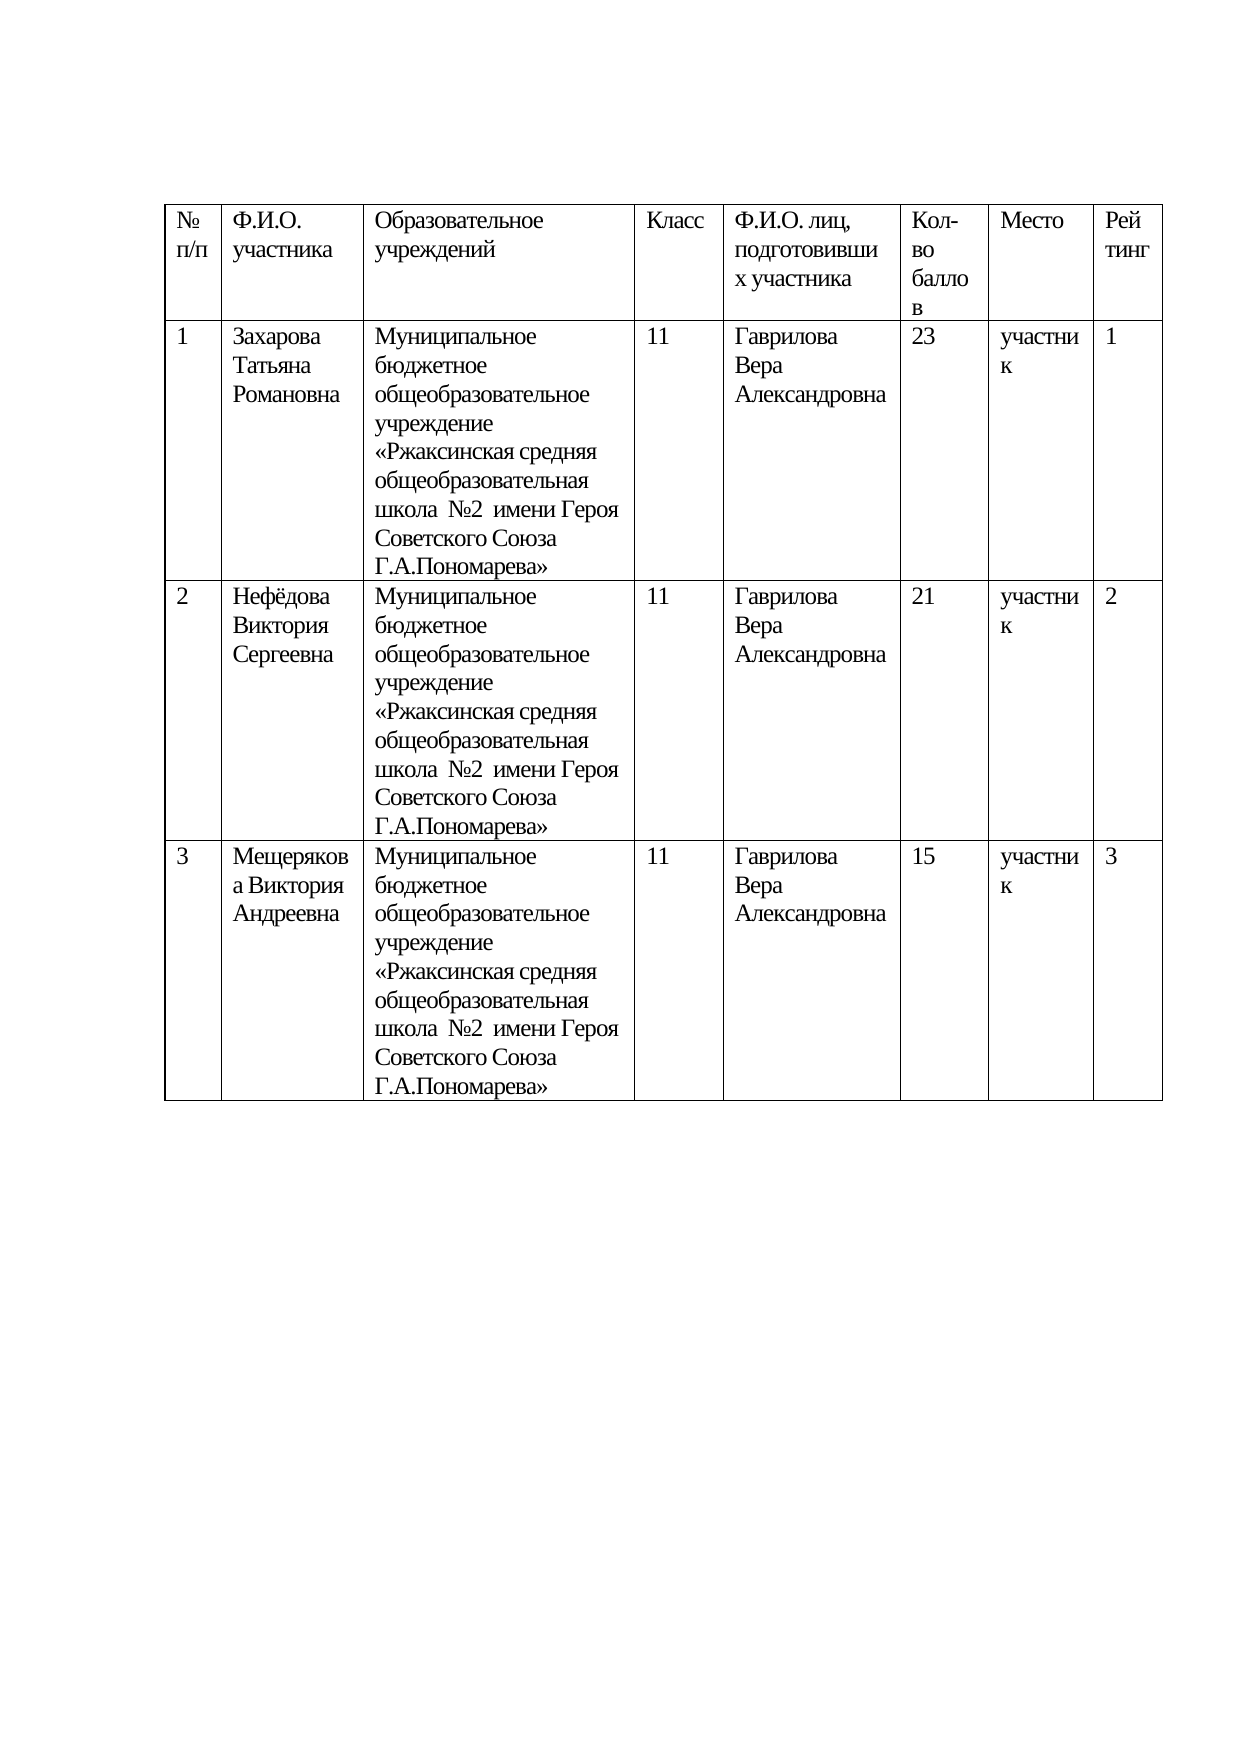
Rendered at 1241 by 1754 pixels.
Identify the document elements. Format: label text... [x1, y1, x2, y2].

table_cell Нефёдова Виктория Сергеевна [222, 581, 363, 840]
table_cell участник [989, 321, 1093, 580]
table_cell 11 [635, 581, 723, 840]
table_header Место [989, 205, 1093, 320]
table_cell 11 [635, 841, 723, 1100]
table_cell Гаврилова Вера Александровна [724, 581, 900, 840]
table_cell 1 [1094, 321, 1162, 580]
table_cell 2 [166, 581, 221, 840]
table_cell Муниципальное бюджетное общеобразовательное учреждение «Ржаксинская средняя общеобразовательная школа №2 имени Героя Советского Союза Г.А.Пономарева» [364, 581, 634, 840]
table_header Образовательное учреждений [364, 205, 634, 320]
table_cell Муниципальное бюджетное общеобразовательное учреждение «Ржаксинская средняя общеобразовательная школа №2 имени Героя Советского Союза Г.А.Пономарева» [364, 321, 634, 580]
table_cell Мещерякова Виктория Андреевна [222, 841, 363, 1100]
table_header Рейтинг [1094, 205, 1162, 320]
table_cell 2 [1094, 581, 1162, 840]
table_cell Муниципальное бюджетное общеобразовательное учреждение «Ржаксинская средняя общеобразовательная школа №2 имени Героя Советского Союза Г.А.Пономарева» [364, 841, 634, 1100]
table_cell 3 [1094, 841, 1162, 1100]
table_cell участник [989, 581, 1093, 840]
table_header Кол-во баллов [901, 205, 988, 320]
table_cell 3 [166, 841, 221, 1100]
table_cell 15 [901, 841, 988, 1100]
table_header Класс [635, 205, 723, 320]
table_cell Захарова Татьяна Романовна [222, 321, 363, 580]
table_cell 1 [166, 321, 221, 580]
table_header №п/п [166, 205, 221, 320]
table_cell 21 [901, 581, 988, 840]
table_cell участник [989, 841, 1093, 1100]
table_header Ф.И.О. участника [222, 205, 363, 320]
table_cell Гаврилова Вера Александровна [724, 321, 900, 580]
table_header Ф.И.О. лиц, подготовивших участника [724, 205, 900, 320]
table_cell 23 [901, 321, 988, 580]
table_cell Гаврилова Вера Александровна [724, 841, 900, 1100]
table_cell 11 [635, 321, 723, 580]
